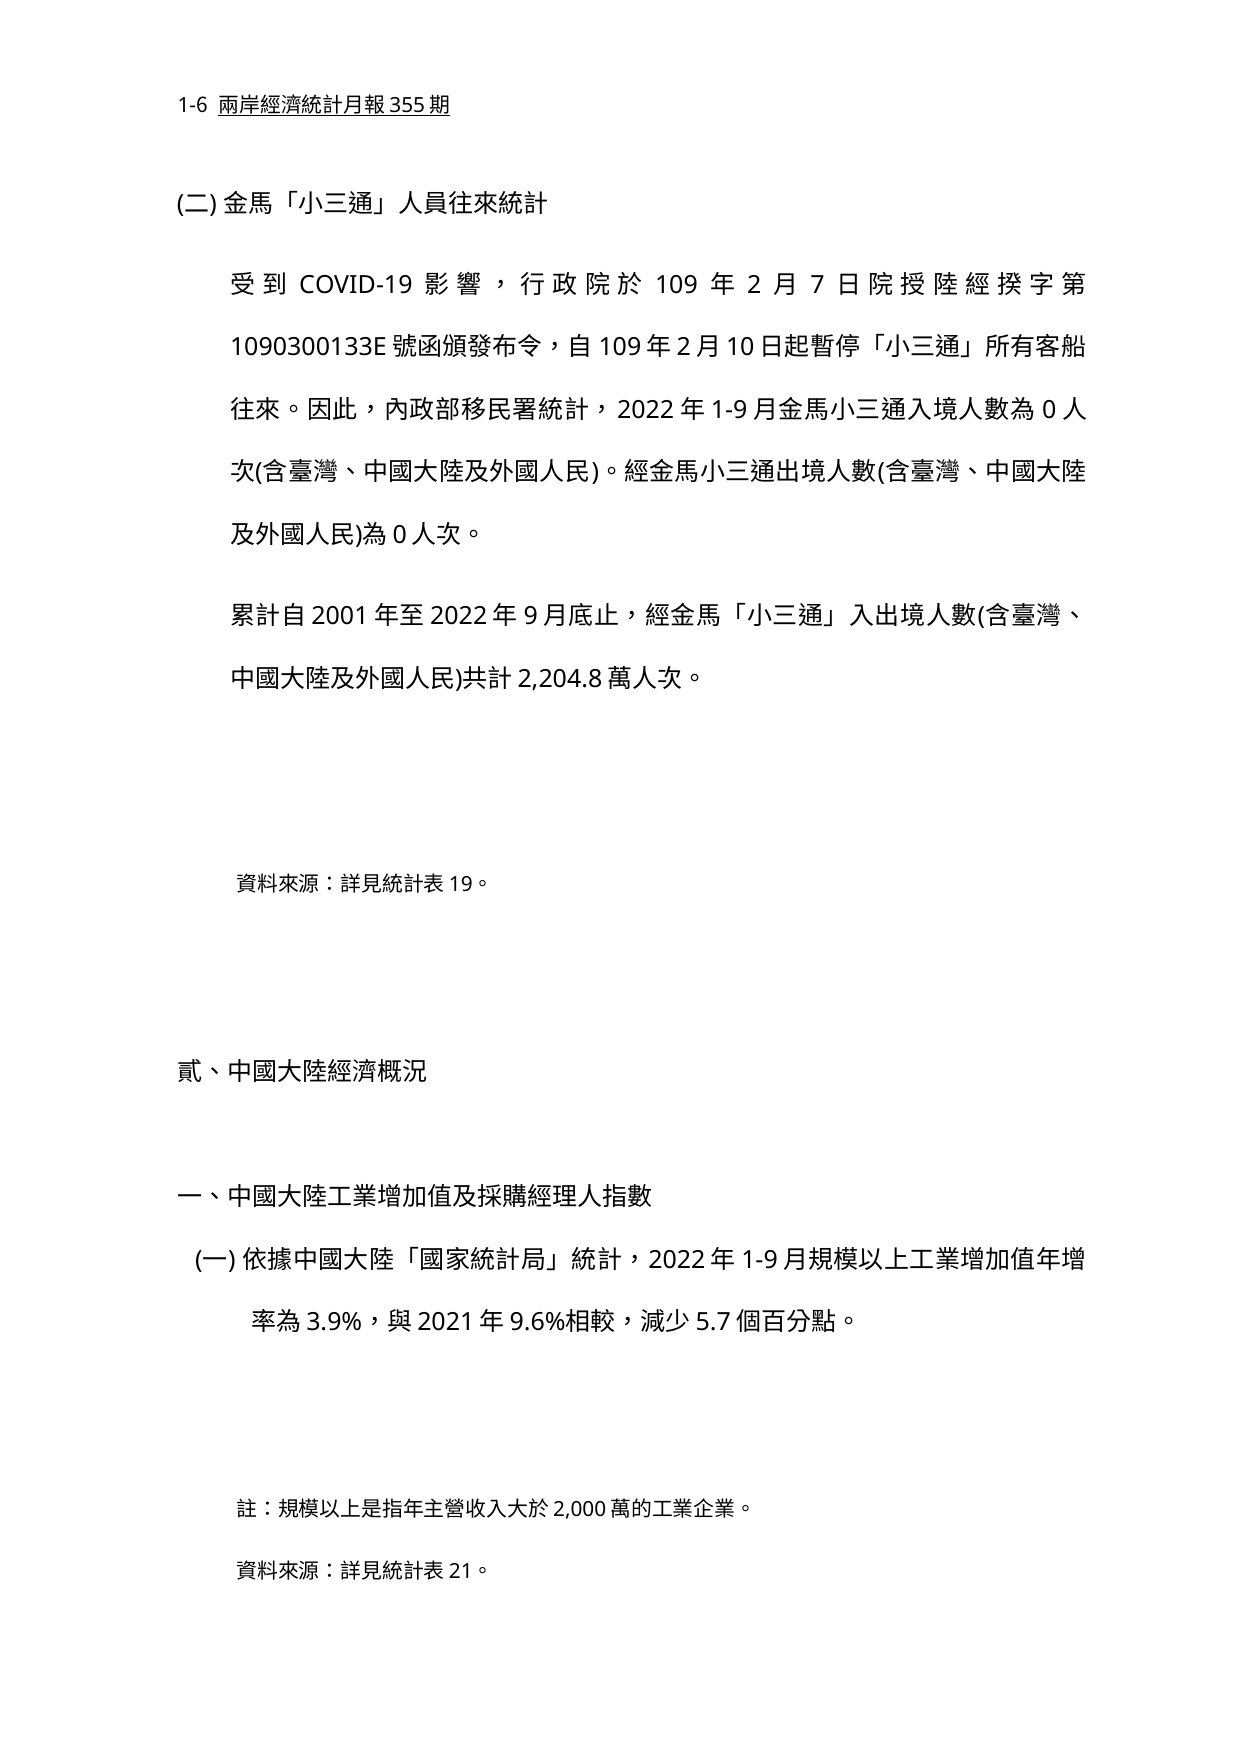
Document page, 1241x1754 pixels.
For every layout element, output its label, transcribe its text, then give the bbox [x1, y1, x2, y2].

text (一) 依據中國大陸「國家統計局」統計，2022年1-9月規模以上工業增加值年增率為3.9%，與2021年9.6%相較，減少5.7個百分點。 [195, 1216, 1087, 1341]
text 資料來源：詳見統計表21。 [177, 1528, 1087, 1591]
text 註：規模以上是指年主營收入大於2,000萬的工業企業。 [177, 1466, 1087, 1528]
text 一、中國大陸工業增加值及採購經理人指數 [177, 1153, 1087, 1216]
text 受到COVID-19影響，行政院於109年2月7日院授陸經揆字第1090300133E號函頒發布令，自109年2月10日起暫停「小三通」所有客船往來。因此，內政部移民署統計，2022年1-9月金馬小三通入境人數為0人次(含臺灣、中國大陸及外國人民)。經金馬小三通出境人數(含臺灣、中國大陸及外國人民)為0人次。 [230, 241, 1087, 553]
text 累計自2001年至2022年9月底止，經金馬「小三通」入出境人數(含臺灣、中國大陸及外國人民)共計2,204.8萬人次。 [230, 572, 1087, 697]
text 資料來源：詳見統計表19。 [177, 841, 1087, 903]
text (二) 金馬「小三通」人員往來統計 [177, 159, 1087, 222]
text 貳、中國大陸經濟概況 [177, 1028, 1087, 1091]
